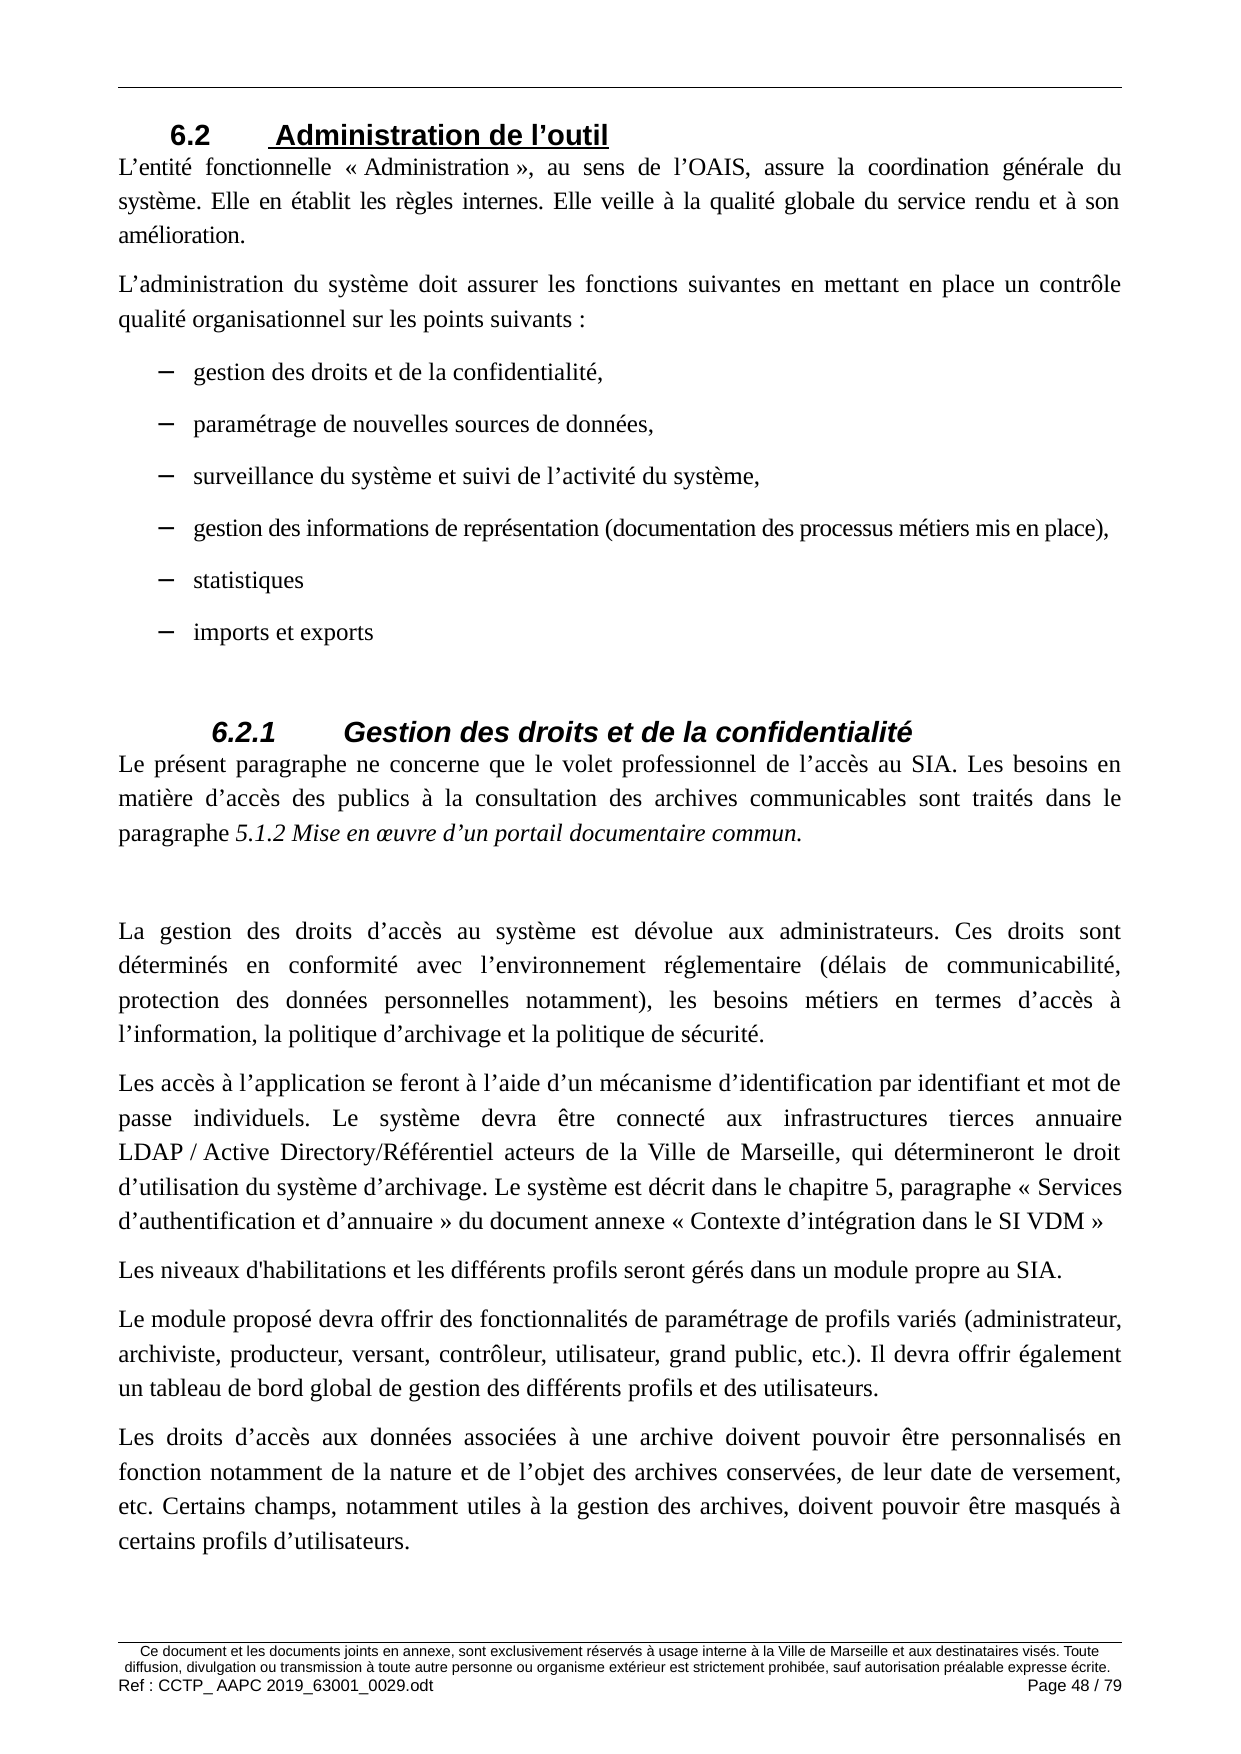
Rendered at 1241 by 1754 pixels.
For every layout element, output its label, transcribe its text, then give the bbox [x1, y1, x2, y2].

text Le présent paragraphe ne concerne que le volet professionnel de l’accès au SIA. Les besoins en matière d’accès des publics à la consultation des archives communicables sont traités dans le paragraphe 5.1.2 Mise en œuvre d’un portail documentaire commun. [118, 749, 1122, 847]
text Les droits d’accès aux données associées à une archive doivent pouvoir être personnalisés en fonction notamment de la nature et de l’objet des archives conservées, de leur date de versement, etc. Certains champs, notamment utiles à la gestion des archives, doivent pouvoir être masqués à certains profils d’utilisateurs. [118, 1422, 1122, 1555]
list gestion des informations de représentation (documentation des processus métiers mis en place), [156, 510, 1122, 544]
text Les niveaux d'habilitations et les différents profils seront gérés dans un module propre au SIA. [118, 1255, 1122, 1284]
subtitle Administration de l’outil [162, 118, 1122, 152]
text L’entité fonctionnelle « Administration », au sens de l’OAIS, assure la coordination générale du système. Elle en établit les règles internes. Elle veille à la qualité globale du service rendu et à son amélioration. [118, 152, 1122, 249]
text Le module proposé devra offrir des fonctionnalités de paramétrage de profils variés (administrateur, archiviste, producteur, versant, contrôleur, utilisateur, grand public, etc.). Il devra offrir également un tableau de bord global de gestion des différents profils et des utilisateurs. [118, 1304, 1122, 1402]
text L’administration du système doit assurer les fonctions suivantes en mettant en place un contrôle qualité organisationnel sur les points suivants : [118, 269, 1122, 333]
list surveillance du système et suivi de l’activité du système, [156, 457, 1122, 492]
subtitle Gestion des droits et de la confidentialité [203, 715, 1122, 749]
text Les accès à l’application se feront à l’aide d’un mécanisme d’identification par identifiant et mot de passe individuels. Le système devra être connecté aux infrastructures tierces annuaire LDAP / Active Directory/Référentiel acteurs de la Ville de Marseille, qui détermineront le droit d’utilisation du système d’archivage. Le système est décrit dans le chapitre 5, paragraphe « Services d’authentification et d’annuaire » du document annexe « Contexte d’intégration dans le SI VDM » [118, 1068, 1122, 1235]
list gestion des droits et de la confidentialité, [156, 353, 1122, 387]
list statistiques [156, 562, 1122, 596]
list paramétrage de nouvelles sources de données, [156, 405, 1122, 439]
text La gestion des droits d’accès au système est dévolue aux administrateurs. Ces droits sont déterminés en conformité avec l’environnement réglementaire (délais de communicabilité, protection des données personnelles notamment), les besoins métiers en termes d’accès à l’information, la politique d’archivage et la politique de sécurité. [118, 916, 1122, 1048]
list imports et exports [156, 614, 1122, 648]
